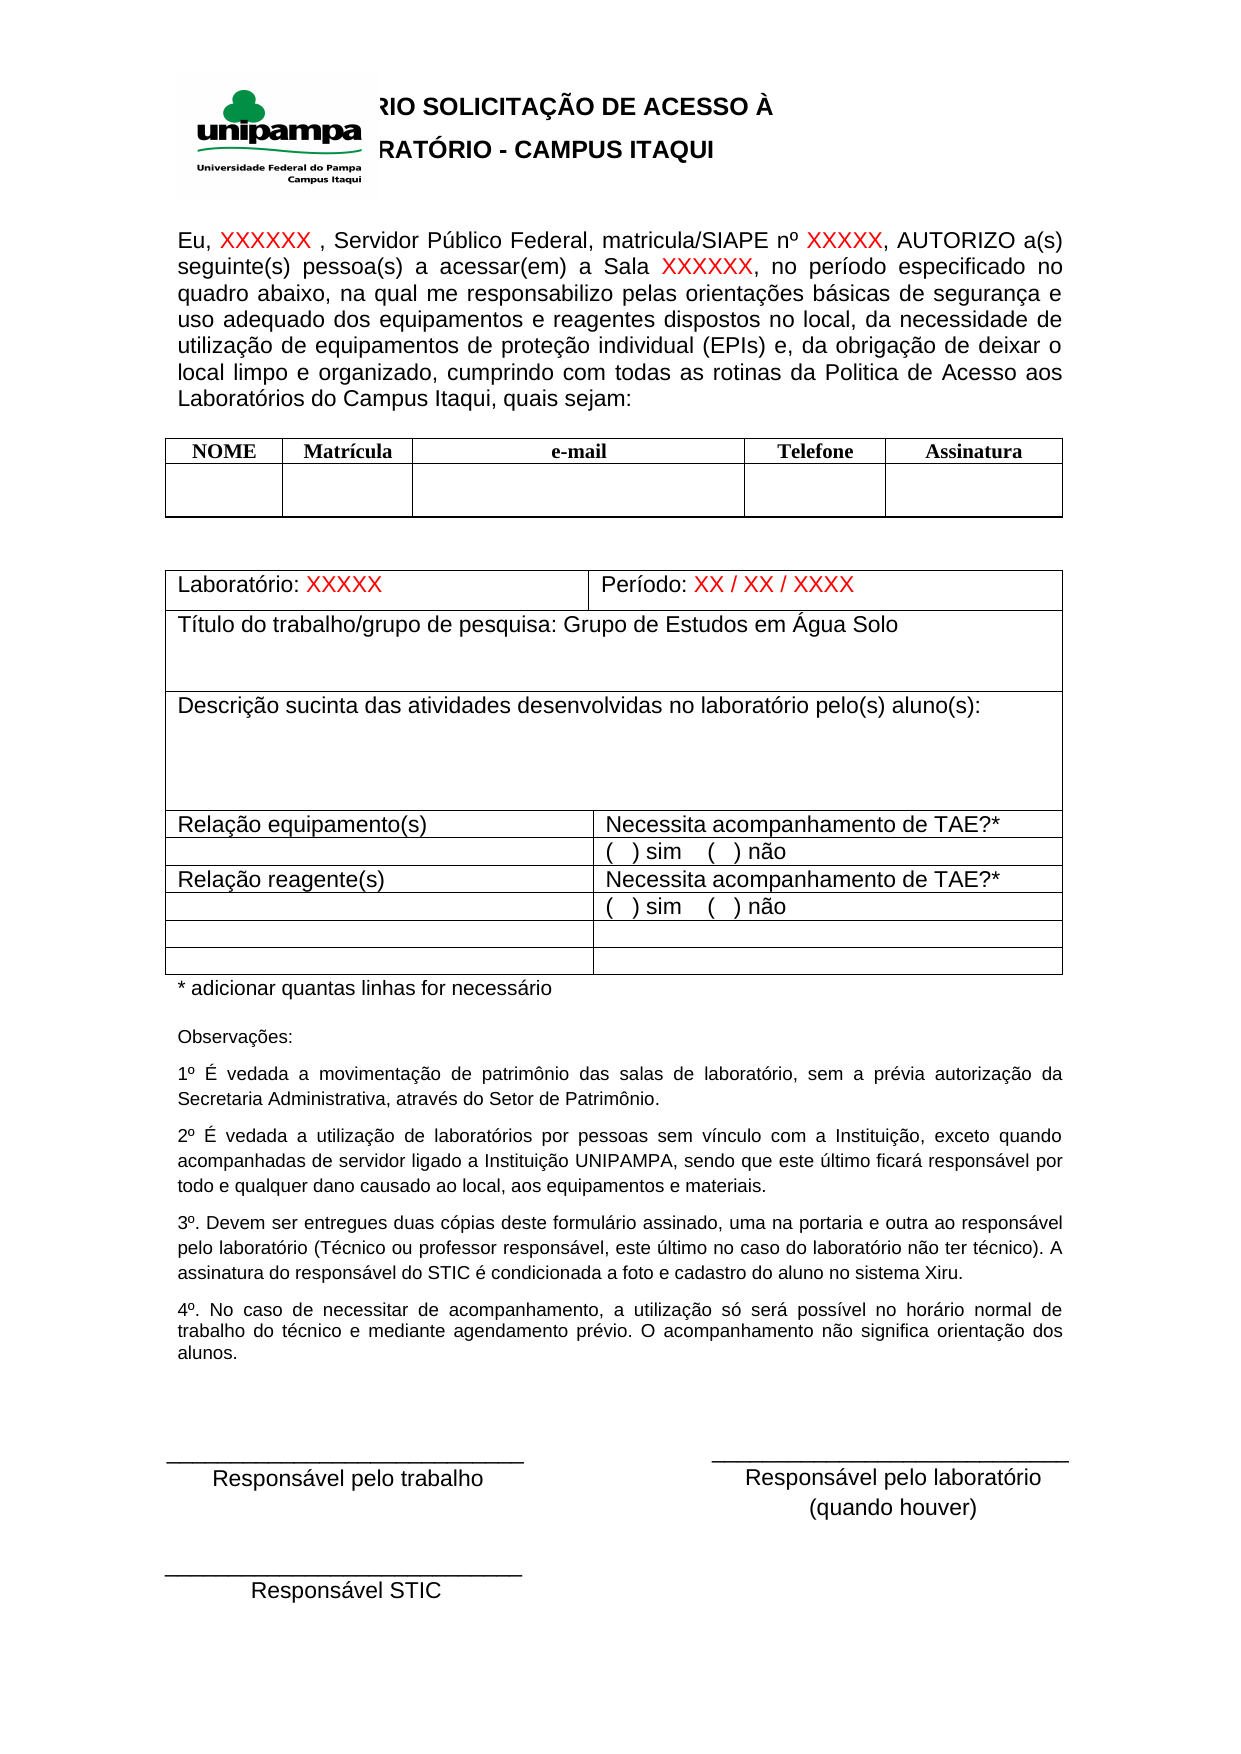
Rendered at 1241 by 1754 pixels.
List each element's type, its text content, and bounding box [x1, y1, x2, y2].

table_cell Necessita acompanhamento de TAE?* [594, 811, 1062, 837]
text ____________________________ [712, 1437, 1074, 1463]
table_cell [166, 893, 593, 919]
text 4º. No caso de necessitar de acompanhamento, a utilização só será possível no horário normal de trabalho do técnico e mediante agendamento prévio. O acompanhamento não significa orientação dos alunos. [177, 1299, 1063, 1363]
text ____________________________ [165, 1551, 527, 1577]
text Orientador do [177, 1427, 1063, 1453]
table_cell [166, 464, 282, 516]
table_cell [594, 948, 1062, 974]
table_cell [166, 838, 593, 865]
table_cell Relação equipamento(s) [166, 811, 593, 837]
text ____________________________ [167, 1438, 529, 1465]
table_header Telefone [745, 439, 885, 463]
table_cell ( ) sim ( ) não [594, 893, 1062, 919]
text Eu, XXXXXX , Servidor Público Federal, matricula/SIAPE nº XXXXX, AUTORIZO a(s) seguinte(s) pessoa(s) a acessar(em) a Sala XXXXXX, no período especificado no quadro abaixo, na qual me responsabilizo pelas orientações básicas de segurança e uso adequado dos equipamentos e reagentes dispostos no local, da necessidade de utilização de equipamentos de proteção individual (EPIs) e, da obrigação de deixar o local limpo e organizado, cumprindo com todas as rotinas da Politica de Acesso aos Laboratórios do Campus Itaqui, quais sejam: [177, 227, 1063, 411]
text 1º É vedada a movimentação de patrimônio das salas de laboratório, sem a prévia autorização da Secretaria Administrativa, através do Setor de Patrimônio. [177, 1063, 1063, 1109]
table_cell [594, 921, 1062, 947]
table_cell ( ) sim ( ) não [594, 838, 1062, 865]
table_cell [166, 948, 593, 974]
text Responsável STIC [165, 1577, 527, 1604]
table_header Período: XX / XX / XXXX [589, 571, 1062, 610]
table_cell Título do trabalho/grupo de pesquisa: Grupo de Estudos em Água Solo [166, 611, 1062, 691]
table_header Assinatura [886, 439, 1062, 463]
text Responsável pelo trabalho [167, 1465, 529, 1491]
table_header Matrícula [283, 439, 412, 463]
picture [177, 73, 381, 199]
table_cell Relação reagente(s) [166, 866, 593, 892]
table_cell [886, 464, 1062, 516]
text Responsável pelo laboratório (quando houver) [712, 1463, 1074, 1520]
table_cell [283, 464, 412, 516]
table_cell Descrição sucinta das atividades desenvolvidas no laboratório pelo(s) aluno(s): [166, 692, 1062, 810]
table_header NOME [166, 439, 282, 463]
text 2º É vedada a utilização de laboratórios por pessoas sem vínculo com a Instituição, exceto quando acompanhadas de servidor ligado a Instituição UNIPAMPA, sendo que este último ficará responsável por todo e qualquer dano causado ao local, aos equipamentos e materiais. [177, 1125, 1063, 1196]
table_cell [413, 464, 744, 516]
text Observações: [177, 1026, 1063, 1047]
table_header e-mail [413, 439, 744, 463]
table_cell Necessita acompanhamento de TAE?* [594, 866, 1062, 892]
table_cell [166, 921, 593, 947]
table_cell [745, 464, 885, 516]
text 3º. Devem ser entregues duas cópias deste formulário assinado, uma na portaria e outra ao responsável pelo laboratório (Técnico ou professor responsável, este último no caso do laboratório não ter técnico). A assinatura do responsável do STIC é condicionada a foto e cadastro do aluno no sistema Xiru. [177, 1212, 1063, 1283]
text * adicionar quantas linhas for necessário [177, 975, 1063, 999]
table_header Laboratório: XXXXX [166, 571, 588, 610]
